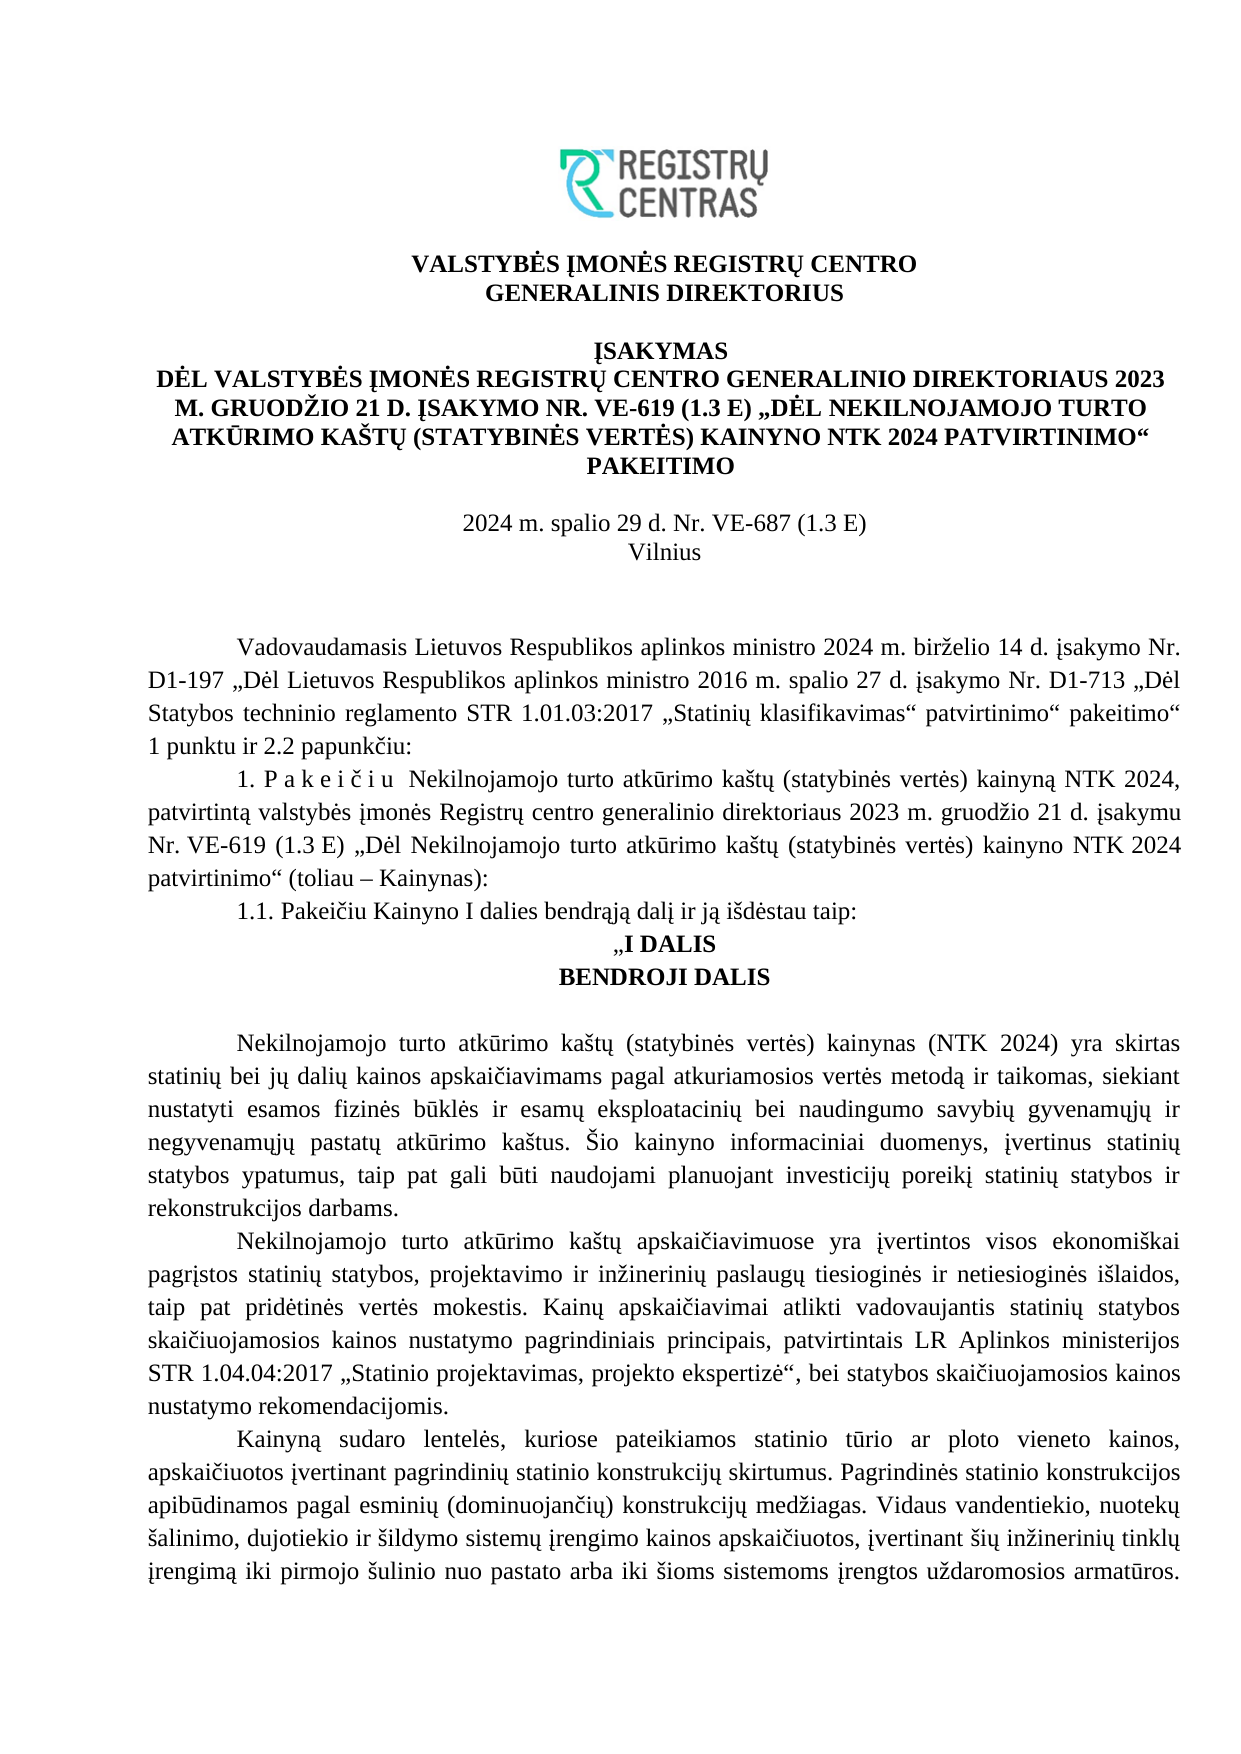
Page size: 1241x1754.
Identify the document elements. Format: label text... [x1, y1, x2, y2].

text DĖL VALSTYBĖS ĮMONĖS REGISTRŲ CENTRO GENERALINIO DIREKTORIAUS 2023 M. GRUODŽIO 21 D. ĮSAKYMO NR. VE-619 (1.3 E) „DĖL NEKILNOJAMOJO TURTO ATKŪRIMO KAŠTŲ (STATYBINĖS VERTĖS) KAINYNO NTK 2024 PATVIRTINIMO“ PAKEITIMO [140, 364, 1181, 479]
text BENDROJI DALIS [148, 962, 1181, 991]
text Nekilnojamojo turto atkūrimo kaštų (statybinės vertės) kainynas (NTK 2024) yra skirtas statinių bei jų dalių kainos apskaičiavimams pagal atkuriamosios vertės metodą ir taikomas, siekiant nustatyti esamos fizinės būklės ir esamų eksploatacinių bei naudingumo savybių gyvenamųjų ir negyvenamųjų pastatų atkūrimo kaštus. Šio kainyno informaciniai duomenys, įvertinus statinių statybos ypatumus, taip pat gali būti naudojami planuojant investicijų poreikį statinių statybos ir rekonstrukcijos darbams. [148, 1028, 1181, 1222]
text 1.1. Pakeičiu Kainyno I dalies bendrąją dalį ir ją išdėstau taip: [148, 896, 1181, 925]
text Nekilnojamojo turto atkūrimo kaštų apskaičiavimuose yra įvertintos visos ekonomiškai pagrįstos statinių statybos, projektavimo ir inžinerinių paslaugų tiesioginės ir netiesioginės išlaidos, taip pat pridėtinės vertės mokestis. Kainų apskaičiavimai atlikti vadovaujantis statinių statybos skaičiuojamosios kainos nustatymo pagrindiniais principais, patvirtintais LR Aplinkos ministerijos STR 1.04.04:2017 „Statinio projektavimas, projekto ekspertizė“, bei statybos skaičiuojamosios kainos nustatymo rekomendacijomis. [148, 1226, 1181, 1420]
text VALSTYBĖS ĮMONĖS REGISTRŲ CENTRO [148, 249, 1181, 278]
text 2024 m. spalio 29 d. Nr. VE-687 (1.3 E) [148, 508, 1181, 537]
text Vadovaudamasis Lietuvos Respublikos aplinkos ministro 2024 m. birželio 14 d. įsakymo Nr. D1-197 „Dėl Lietuvos Respublikos aplinkos ministro 2016 m. spalio 27 d. įsakymo Nr. D1-713 „Dėl Statybos techninio reglamento STR 1.01.03:2017 „Statinių klasifikavimas“ patvirtinimo“ pakeitimo“ 1 punktu ir 2.2 papunkčiu: [148, 632, 1181, 760]
text „I DALIS [148, 929, 1181, 958]
text Vilnius [148, 537, 1181, 566]
text 1. Pakeičiu Nekilnojamojo turto atkūrimo kaštų (statybinės vertės) kainyną NTK 2024, patvirtintą valstybės įmonės Registrų centro generalinio direktoriaus 2023 m. gruodžio 21 d. įsakymu Nr. VE-619 (1.3 E) „Dėl Nekilnojamojo turto atkūrimo kaštų (statybinės vertės) kainyno NTK 2024 patvirtinimo“ (toliau – Kainynas): [148, 764, 1181, 892]
text GENERALINIS DIREKTORIUS [148, 278, 1181, 307]
text ĮSAKYMAS [140, 336, 1181, 364]
text Kainyną sudaro lentelės, kuriose pateikiamos statinio tūrio ar ploto vieneto kainos, apskaičiuotos įvertinant pagrindinių statinio konstrukcijų skirtumus. Pagrindinės statinio konstrukcijos apibūdinamos pagal esminių (dominuojančių) konstrukcijų medžiagas. Vidaus vandentiekio, nuotekų šalinimo, dujotiekio ir šildymo sistemų įrengimo kainos apskaičiuotos, įvertinant šių inžinerinių tinklų įrengimą iki pirmojo šulinio nuo pastato arba iki šioms sistemoms įrengtos uždaromosios armatūros. [148, 1424, 1181, 1585]
